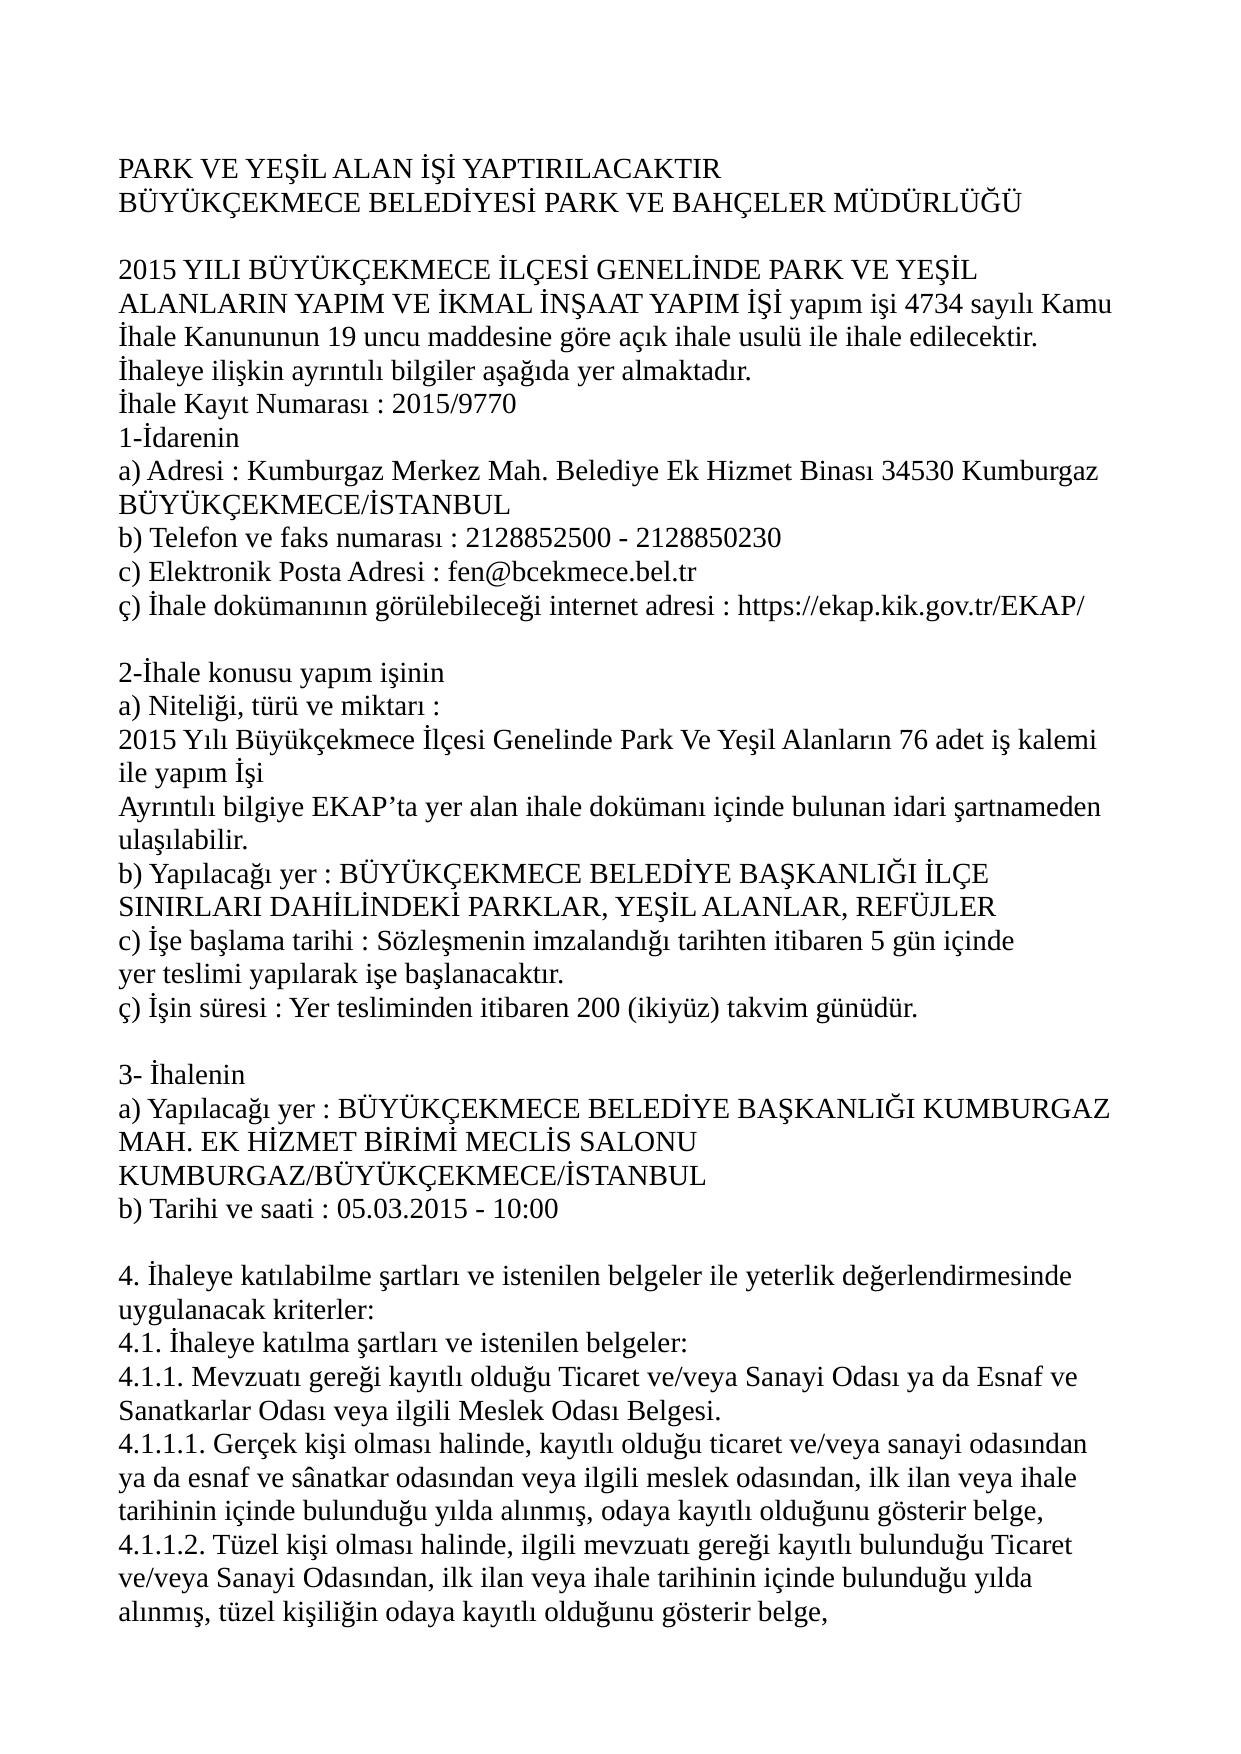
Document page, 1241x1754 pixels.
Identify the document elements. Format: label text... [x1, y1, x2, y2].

text a) Niteliği, türü ve miktarı : [118, 688, 1122, 722]
text a) Yapılacağı yer : BÜYÜKÇEKMECE BELEDİYE BAŞKANLIĞI KUMBURGAZ MAH. EK HİZMET BİRİMİ MECLİS SALONU KUMBURGAZ/BÜYÜKÇEKMECE/İSTANBUL [118, 1091, 1122, 1191]
text c) İşe başlama tarihi : Sözleşmenin imzalandığı tarihten itibaren 5 gün içinde [118, 923, 1122, 957]
text 4.1.1.2. Tüzel kişi olması halinde, ilgili mevzuatı gereği kayıtlı bulunduğu Ticaret ve/veya Sanayi Odasından, ilk ilan veya ihale tarihinin içinde bulunduğu yılda alınmış, tüzel kişiliğin odaya kayıtlı olduğunu gösterir belge, [118, 1527, 1122, 1627]
text PARK VE YEŞİL ALAN İŞİ YAPTIRILACAKTIR [118, 118, 1122, 185]
text BÜYÜKÇEKMECE BELEDİYESİ PARK VE BAHÇELER MÜDÜRLÜĞÜ [118, 185, 1122, 219]
text 3- İhalenin [118, 1057, 1122, 1091]
text 2015 Yılı Büyükçekmece İlçesi Genelinde Park Ve Yeşil Alanların 76 adet iş kalemi ile yapım İşi [118, 722, 1122, 789]
text ç) İşin süresi : Yer tesliminden itibaren 200 (ikiyüz) takvim günüdür. [118, 990, 1122, 1024]
text 4.1. İhaleye katılma şartları ve istenilen belgeler: [118, 1326, 1122, 1359]
text a) Adresi : Kumburgaz Merkez Mah. Belediye Ek Hizmet Binası 34530 Kumburgaz BÜYÜKÇEKMECE/İSTANBUL [118, 453, 1122, 521]
text c) Elektronik Posta Adresi : fen@bcekmece.bel.tr [118, 554, 1122, 588]
text yer teslimi yapılarak işe başlanacaktır. [118, 957, 1122, 990]
text 2015 YILI BÜYÜKÇEKMECE İLÇESİ GENELİNDE PARK VE YEŞİL ALANLARIN YAPIM VE İKMAL İNŞAAT YAPIM İŞİ yapım işi 4734 sayılı Kamu İhale Kanununun 19 uncu maddesine göre açık ihale usulü ile ihale edilecektir. İhaleye ilişkin ayrıntılı bilgiler aşağıda yer almaktadır. [118, 252, 1122, 386]
text İhale Kayıt Numarası : 2015/9770 [118, 386, 1122, 420]
text b) Telefon ve faks numarası : 2128852500 - 2128850230 [118, 521, 1122, 554]
text 4.1.1. Mevzuatı gereği kayıtlı olduğu Ticaret ve/veya Sanayi Odası ya da Esnaf ve Sanatkarlar Odası veya ilgili Meslek Odası Belgesi. [118, 1359, 1122, 1426]
text b) Tarihi ve saati : 05.03.2015 - 10:00 [118, 1191, 1122, 1225]
text 1-İdarenin [118, 420, 1122, 453]
text b) Yapılacağı yer : BÜYÜKÇEKMECE BELEDİYE BAŞKANLIĞI İLÇE SINIRLARI DAHİLİNDEKİ PARKLAR, YEŞİL ALANLAR, REFÜJLER [118, 856, 1122, 923]
text 4. İhaleye katılabilme şartları ve istenilen belgeler ile yeterlik değerlendirmesinde uygulanacak kriterler: [118, 1258, 1122, 1326]
text 2-İhale konusu yapım işinin [118, 655, 1122, 688]
text ç) İhale dokümanının görülebileceği internet adresi : https://ekap.kik.gov.tr/EKAP/ [118, 588, 1122, 621]
text Ayrıntılı bilgiye EKAP’ta yer alan ihale dokümanı içinde bulunan idari şartnameden ulaşılabilir. [118, 789, 1122, 856]
text 4.1.1.1. Gerçek kişi olması halinde, kayıtlı olduğu ticaret ve/veya sanayi odasından ya da esnaf ve sânatkar odasından veya ilgili meslek odasından, ilk ilan veya ihale tarihinin içinde bulunduğu yılda alınmış, odaya kayıtlı olduğunu gösterir belge, [118, 1426, 1122, 1527]
